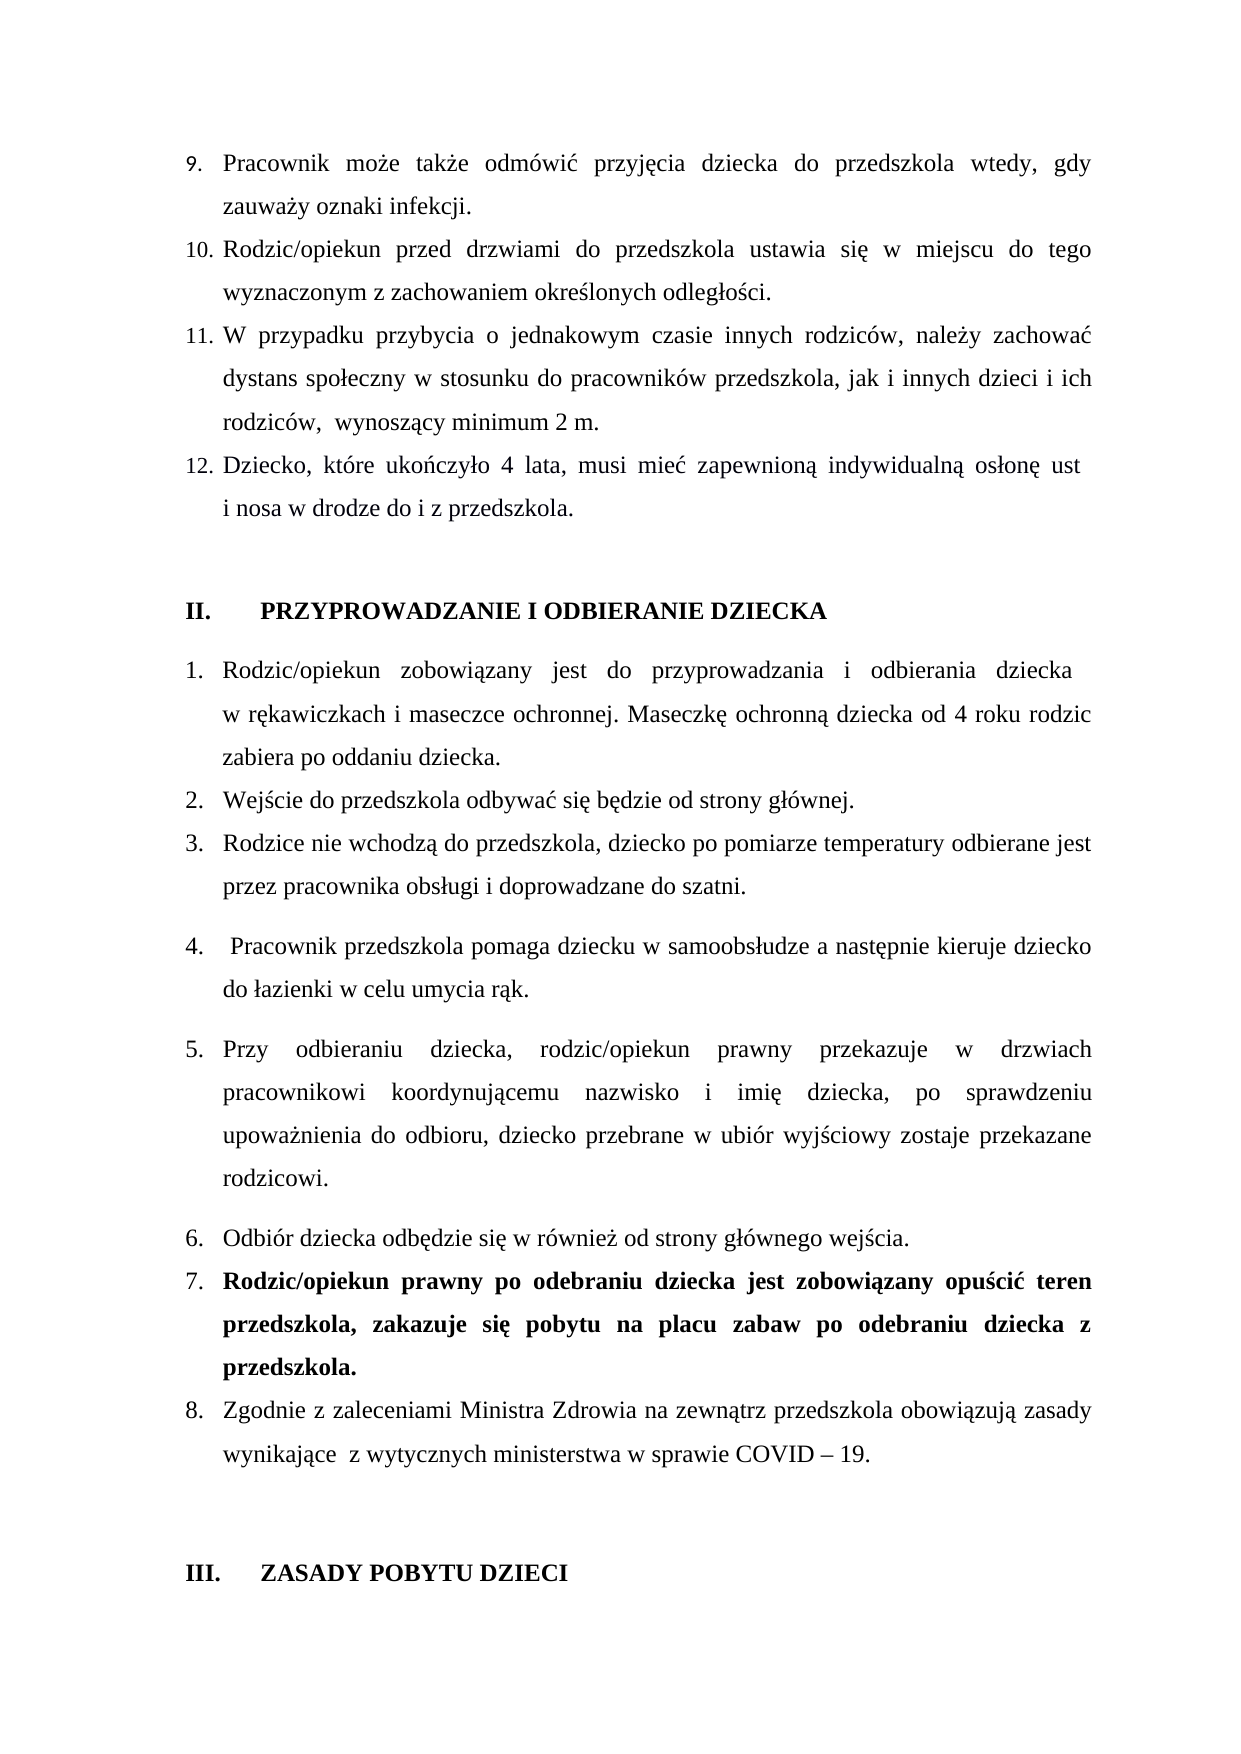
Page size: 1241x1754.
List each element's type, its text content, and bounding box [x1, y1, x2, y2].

list Zgodnie z zaleceniami Ministra Zdrowia na zewnątrz przedszkola obowiązują zasady wynikające z wytycznych ministerstwa w sprawie COVID – 19. [185, 1396, 1093, 1467]
list PRZYPROWADZANIE I ODBIERANIE DZIECKA [185, 596, 1093, 624]
list Pracownik może także odmówić przyjęcia dziecka do przedszkola wtedy, gdy zauważy oznaki infekcji. [185, 148, 1093, 220]
list Wejście do przedszkola odbywać się będzie od strony głównej. [185, 785, 1093, 814]
list Pracownik przedszkola pomaga dziecku w samoobsłudze a następnie kieruje dziecko do łazienki w celu umycia rąk. [185, 931, 1093, 1003]
list Rodzic/opiekun przed drzwiami do przedszkola ustawia się w miejscu do tego wyznaczonym z zachowaniem określonych odległości. [185, 234, 1093, 306]
list W przypadku przybycia o jednakowym czasie innych rodziców, należy zachować dystans społeczny w stosunku do pracowników przedszkola, jak i innych dzieci i ich rodziców, wynoszący minimum 2 m. [185, 320, 1093, 435]
list Rodzic/opiekun zobowiązany jest do przyprowadzania i odbierania dziecka w rękawiczkach i maseczce ochronnej. Maseczkę ochronną dziecka od 4 roku rodzic zabiera po oddaniu dziecka. [185, 656, 1093, 771]
list Rodzic/opiekun prawny po odebraniu dziecka jest zobowiązany opuścić teren przedszkola, zakazuje się pobytu na placu zabaw po odebraniu dziecka z przedszkola. [185, 1266, 1093, 1381]
list Dziecko, które ukończyło 4 lata, musi mieć zapewnioną indywidualną osłonę ust i nosa w drodze do i z przedszkola. [185, 450, 1093, 522]
list ZASADY POBYTU DZIECI [185, 1558, 1093, 1587]
list Przy odbieraniu dziecka, rodzic/opiekun prawny przekazuje w drzwiach pracownikowi koordynującemu nazwisko i imię dziecka, po sprawdzeniu upoważnienia do odbioru, dziecko przebrane w ubiór wyjściowy zostaje przekazane rodzicowi. [185, 1034, 1093, 1192]
list Odbiór dziecka odbędzie się w również od strony głównego wejścia. [185, 1223, 1093, 1252]
list Rodzice nie wchodzą do przedszkola, dziecko po pomiarze temperatury odbierane jest przez pracownika obsługi i doprowadzane do szatni. [185, 828, 1093, 900]
